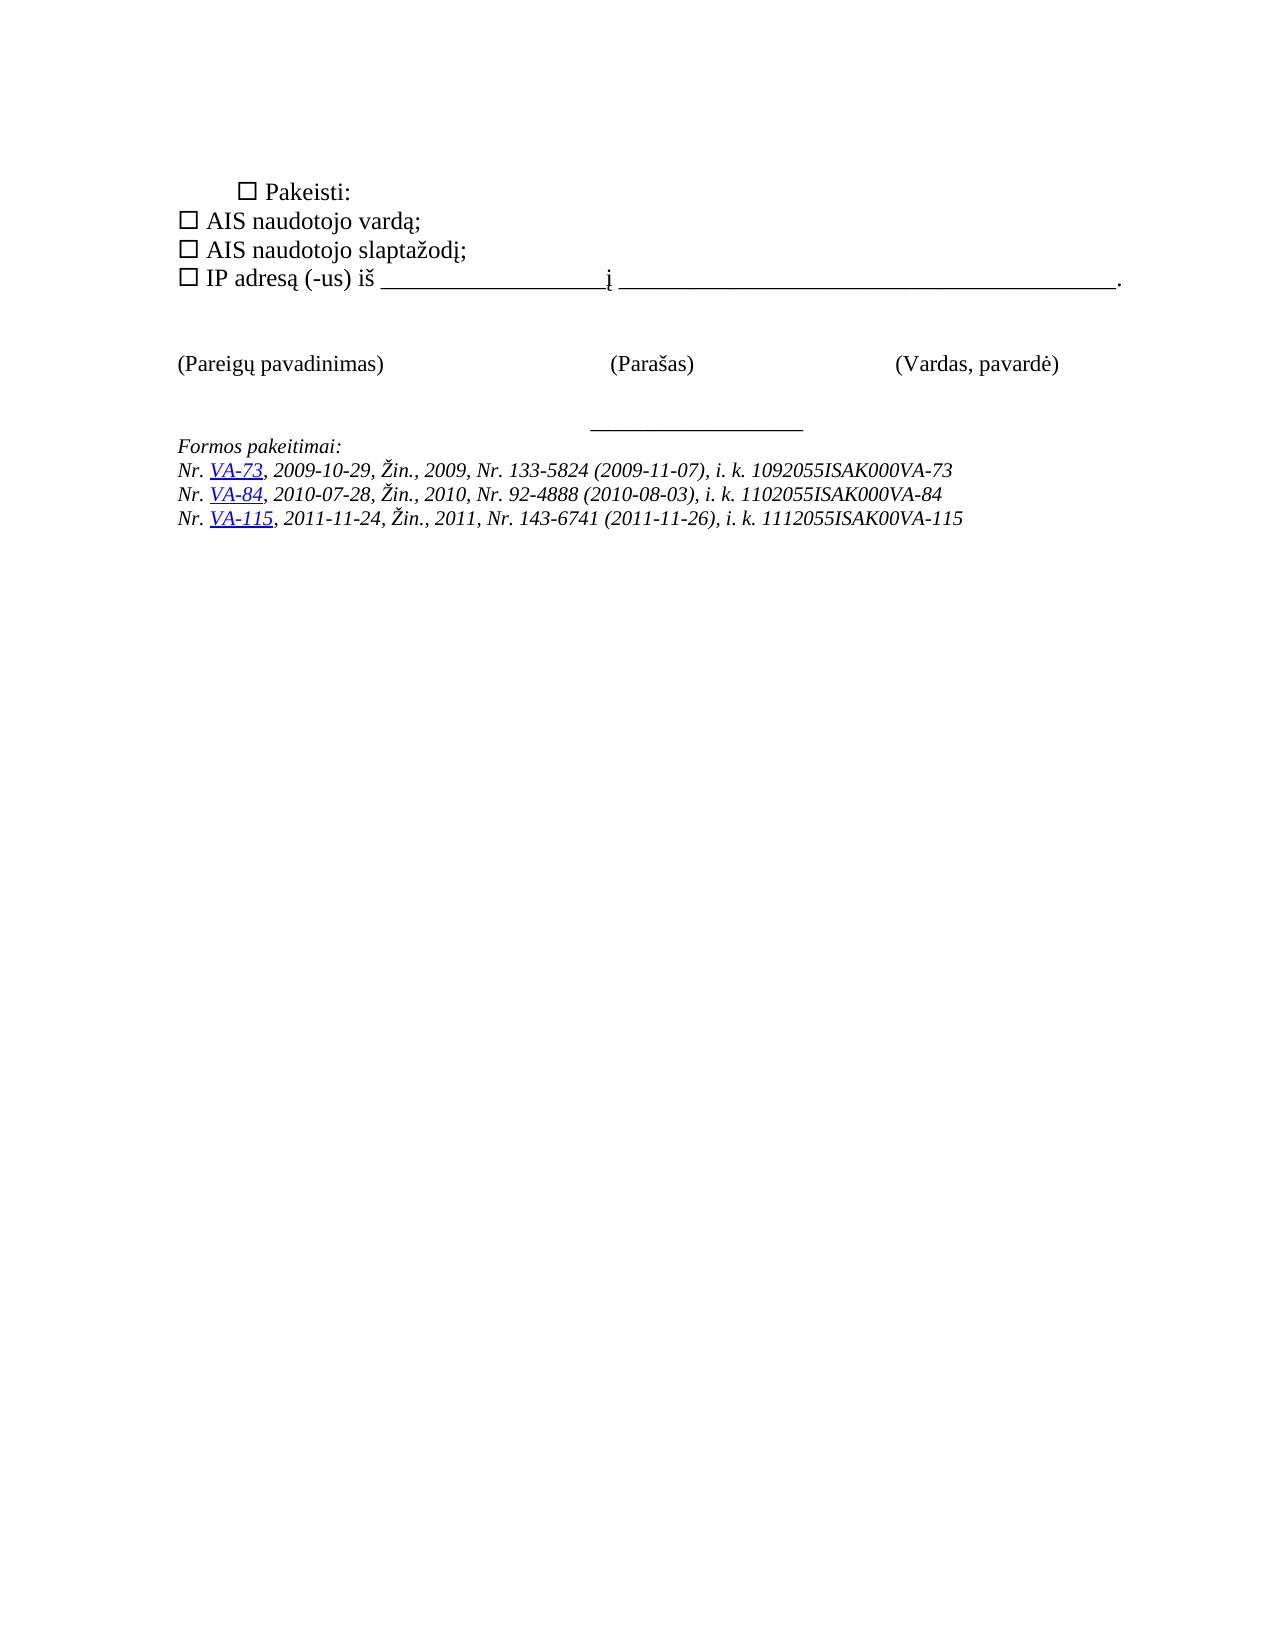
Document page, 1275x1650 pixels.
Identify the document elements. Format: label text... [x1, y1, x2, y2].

text _________________ [177, 405, 1216, 433]
text (Pareigų pavadinimas) (Parašas) (Vardas, pavardė) [177, 350, 1216, 376]
text Nr. VA-84, 2010-07-28, Žin., 2010, Nr. 92-4888 (2010-08-03), i. k. 1102055ISAK000VA-84 [177, 482, 1216, 506]
text [] Pakeisti: [177, 177, 1216, 206]
text Nr. VA-73, 2009-10-29, Žin., 2009, Nr. 133-5824 (2009-11-07), i. k. 1092055ISAK000VA-73 [177, 458, 1216, 482]
text [] AIS naudotojo vardą; [177, 206, 1216, 235]
text Nr. VA-115, 2011-11-24, Žin., 2011, Nr. 143-6741 (2011-11-26), i. k. 1112055ISAK00VA-115 [177, 506, 1216, 530]
text [] AIS naudotojo slaptažodį; [177, 235, 1216, 263]
text [] IP adresą (-us) iš __________________į . [177, 263, 1216, 292]
text Formos pakeitimai: [177, 433, 1216, 458]
